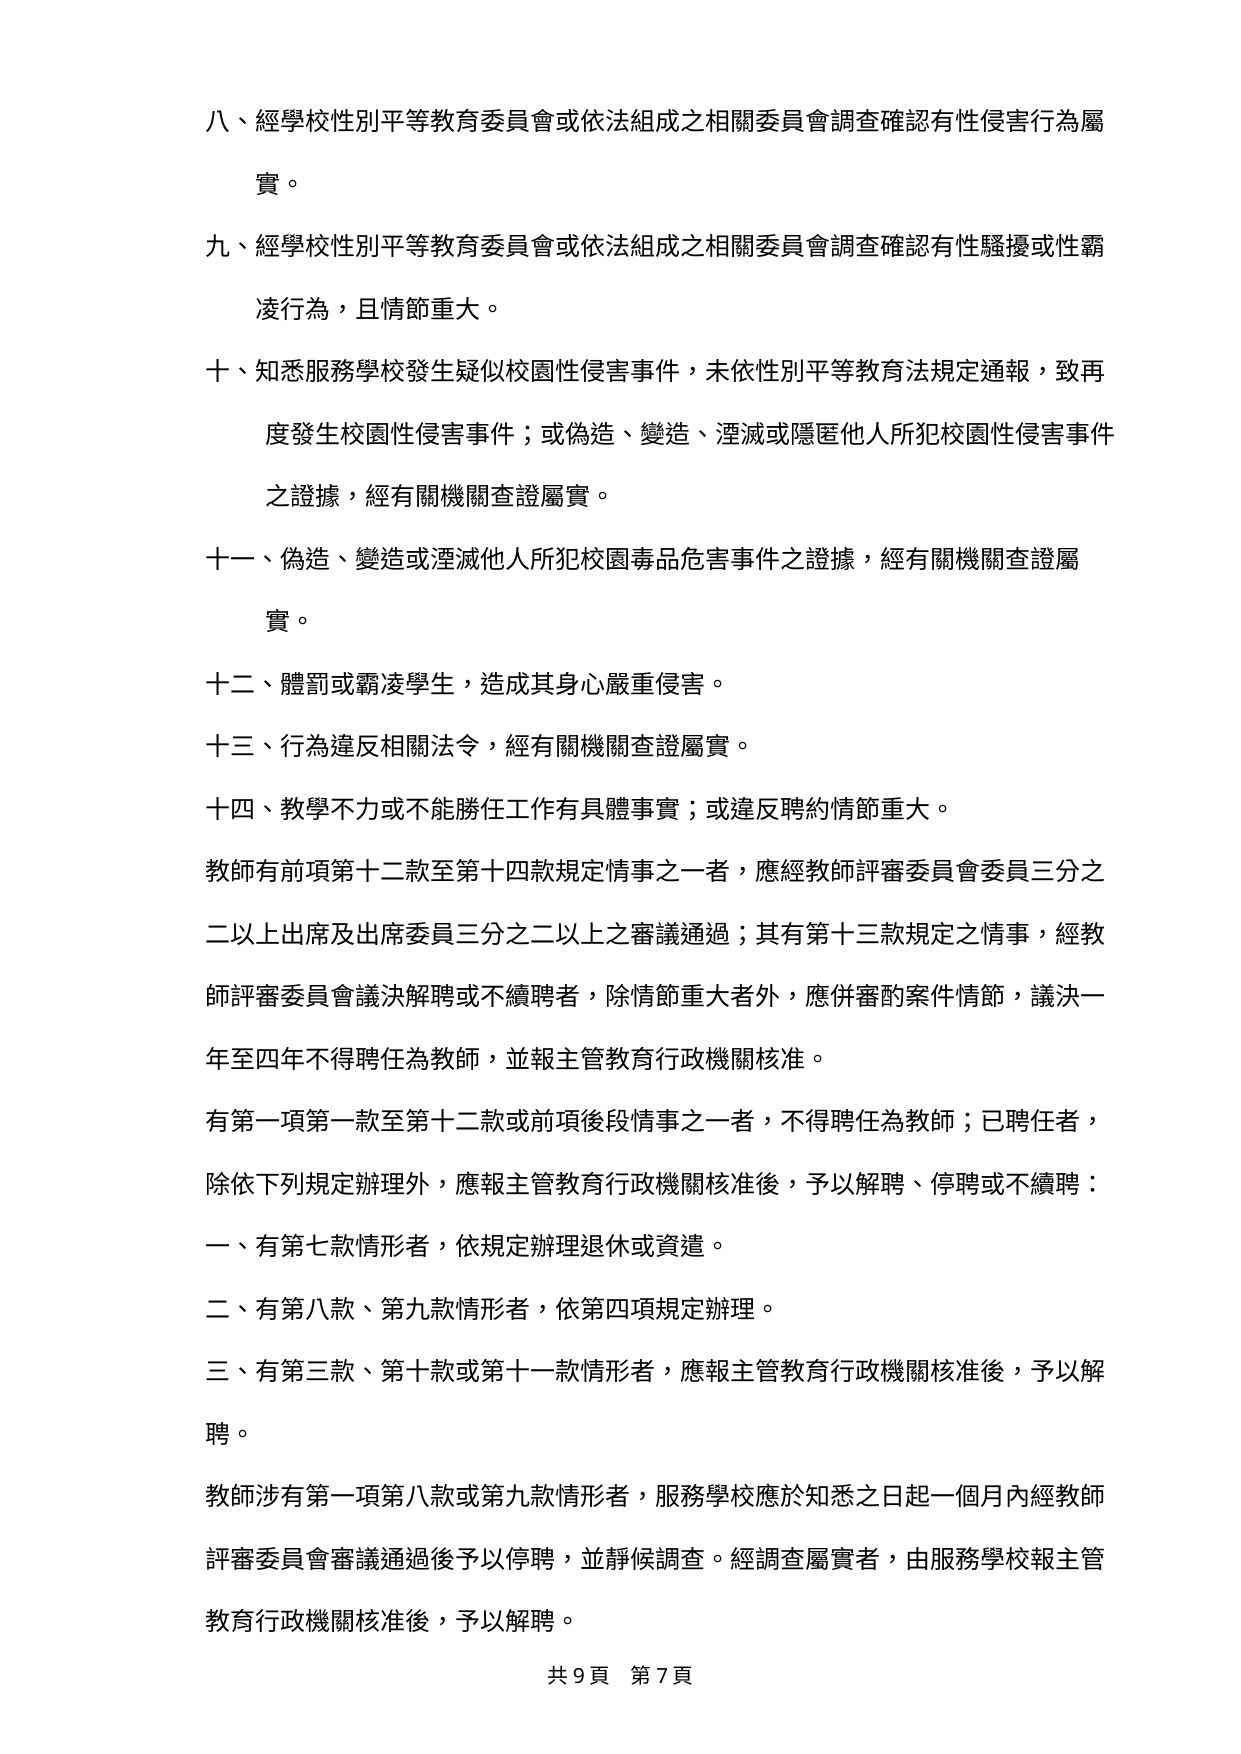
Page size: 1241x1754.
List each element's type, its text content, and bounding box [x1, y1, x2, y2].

text 教師有前項第十二款至第十四款規定情事之一者，應經教師評審委員會委員三分之二以上出席及出席委員三分之二以上之審議通過；其有第十三款規定之情事，經教師評審委員會議決解聘或不續聘者，除情節重大者外，應併審酌案件情節，議決一年至四年不得聘任為教師，並報主管教育行政機關核准。 [206, 828, 1122, 1078]
text 九、經學校性別平等教育委員會或依法組成之相關委員會調查確認有性騷擾或性霸凌行為，且情節重大。 [206, 203, 1122, 328]
text 十三、行為違反相關法令，經有關機關查證屬實。 [118, 703, 1122, 766]
text 十、知悉服務學校發生疑似校園性侵害事件，未依性別平等教育法規定通報，致再 [143, 328, 1122, 391]
text 十二、體罰或霸凌學生，造成其身心嚴重侵害。 [118, 641, 1122, 703]
text 教育行政機關核准後，予以解聘。 [131, 1578, 1122, 1641]
text 之證據，經有關機關查證屬實。 [143, 453, 1122, 516]
text 評審委員會審議通過後予以停聘，並靜候調查。經調查屬實者，由服務學校報主管 [131, 1516, 1122, 1578]
text 三、有第三款、第十款或第十一款情形者，應報主管教育行政機關核准後，予以解 [118, 1328, 1122, 1391]
text 教師涉有第一項第八款或第九款情形者，服務學校應於知悉之日起一個月內經教師 [131, 1453, 1122, 1516]
text 八、經學校性別平等教育委員會或依法組成之相關委員會調查確認有性侵害行為屬實。 [206, 78, 1122, 203]
text 一、有第七款情形者，依規定辦理退休或資遣。 [118, 1203, 1122, 1266]
text 十四、教學不力或不能勝任工作有具體事實；或違反聘約情節重大。 [118, 766, 1122, 828]
text 有第一項第一款至第十二款或前項後段情事之一者，不得聘任為教師；已聘任者，除依下列規定辦理外，應報主管教育行政機關核准後，予以解聘、停聘或不續聘： [206, 1078, 1122, 1203]
text 實。 [118, 578, 1122, 641]
text 二、有第八款、第九款情形者，依第四項規定辦理。 [118, 1266, 1122, 1328]
text 聘。 [118, 1391, 1122, 1453]
text 十一、偽造、變造或湮滅他人所犯校園毒品危害事件之證據，經有關機關查證屬 [118, 516, 1122, 578]
text 度發生校園性侵害事件；或偽造、變造、湮滅或隱匿他人所犯校園性侵害事件 [143, 391, 1122, 453]
